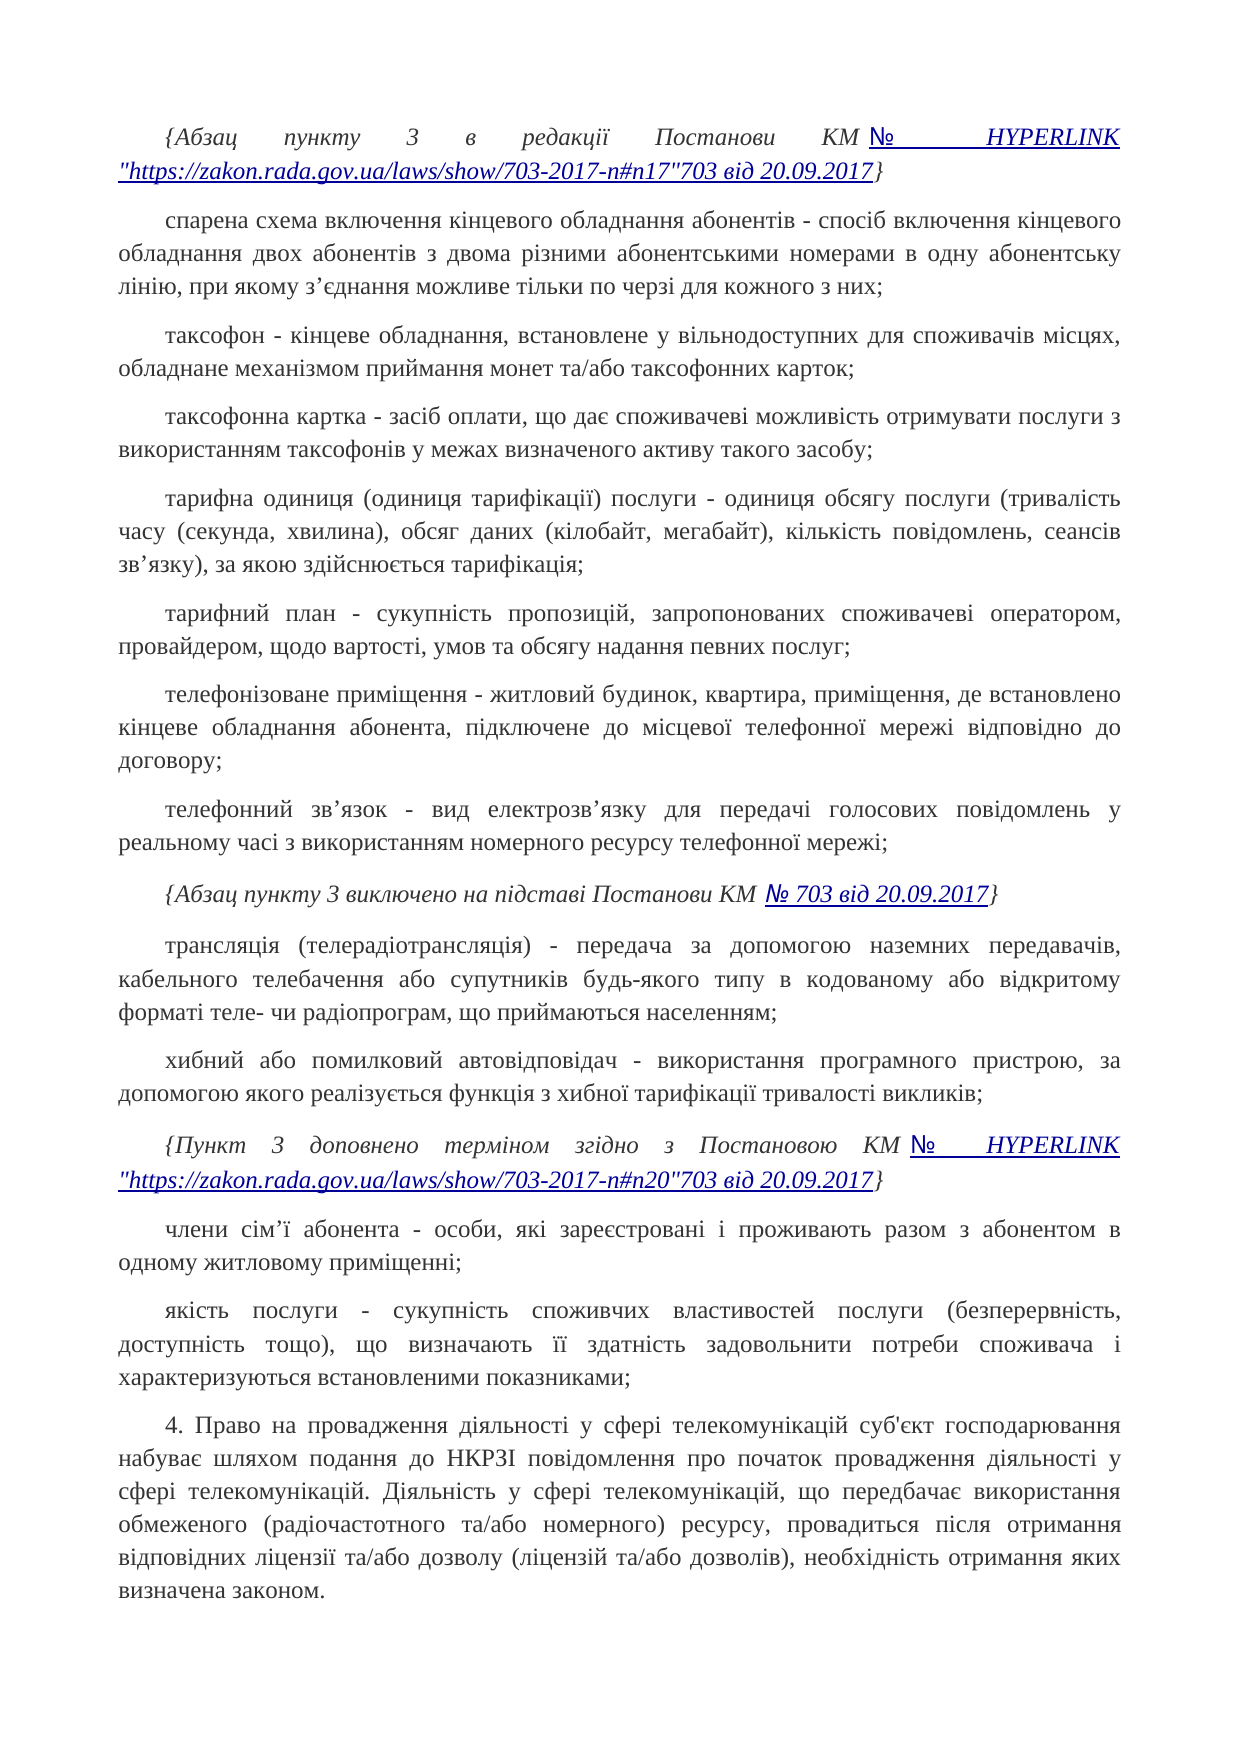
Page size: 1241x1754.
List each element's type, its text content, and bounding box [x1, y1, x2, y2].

text спарена схема включення кінцевого обладнання абонентів - спосіб включення кінцевого обладнання двох абонентів з двома різними абонентськими номерами в одну абонентську лінію, при якому з’єднання можливе тільки по черзі для кожного з них; [118, 205, 1122, 300]
text таксофонна картка - засіб оплати, що дає споживачеві можливість отримувати послуги з використанням таксофонів у межах визначеного активу такого засобу; [118, 401, 1122, 463]
text {Абзац пункту 3 виключено на підставі Постанови КМ № 703 від 20.09.2017} [118, 876, 1122, 910]
text тарифна одиниця (одиниця тарифікації) послуги - одиниця обсягу послуги (тривалість часу (секунда, хвилина), обсяг даних (кілобайт, мегабайт), кількість повідомлень, сеансів зв’язку), за якою здійснюється тарифікація; [118, 483, 1122, 578]
text {Абзац пункту 3 в редакції Постанови КМ № HYPERLINK "https://zakon.rada.gov.ua/laws/show/703-2017-п#n17"703 від 20.09.2017} [118, 118, 1122, 185]
text телефонізоване приміщення - житловий будинок, квартира, приміщення, де встановлено кінцеве обладнання абонента, підключене до місцевої телефонної мережі відповідно до договору; [118, 679, 1122, 774]
text хибний або помилковий автовідповідач - використання програмного пристрою, за допомогою якого реалізується функція з хибної тарифікації тривалості викликів; [118, 1045, 1122, 1107]
text трансляція (телерадіотрансляція) - передача за допомогою наземних передавачів, кабельного телебачення або супутників будь-якого типу в кодованому або відкритому форматі теле- чи радіопрограм, що приймаються населенням; [118, 931, 1122, 1025]
text таксофон - кінцеве обладнання, встановлене у вільнодоступних для споживачів місцях, обладнане механізмом приймання монет та/або таксофонних карток; [118, 320, 1122, 382]
text {Пункт 3 доповнено терміном згідно з Постановою КМ № HYPERLINK "https://zakon.rada.gov.ua/laws/show/703-2017-п#n20"703 від 20.09.2017} [118, 1127, 1122, 1194]
text якість послуги - сукупність споживчих властивостей послуги (безперервність, доступність тощо), що визначають її здатність задовольнити потреби споживача і характеризуються встановленими показниками; [118, 1296, 1122, 1390]
text 4. Право на провадження діяльності у сфері телекомунікацій суб'єкт господарювання набуває шляхом подання до НКРЗІ повідомлення про початок провадження діяльності у сфері телекомунікацій. Діяльність у сфері телекомунікацій, що передбачає використання обмеженого (радіочастотного та/або номерного) ресурсу, провадиться після отримання відповідних ліцензії та/або дозволу (ліцензій та/або дозволів), необхідність отримання яких визначена законом. [118, 1410, 1122, 1604]
text телефонний зв’язок - вид електрозв’язку для передачі голосових повідомлень у реальному часі з використанням номерного ресурсу телефонної мережі; [118, 794, 1122, 856]
text тарифний план - сукупність пропозицій, запропонованих споживачеві оператором, провайдером, щодо вартості, умов та обсягу надання певних послуг; [118, 598, 1122, 659]
text члени сім’ї абонента - особи, які зареєстровані і проживають разом з абонентом в одному житловому приміщенні; [118, 1214, 1122, 1276]
